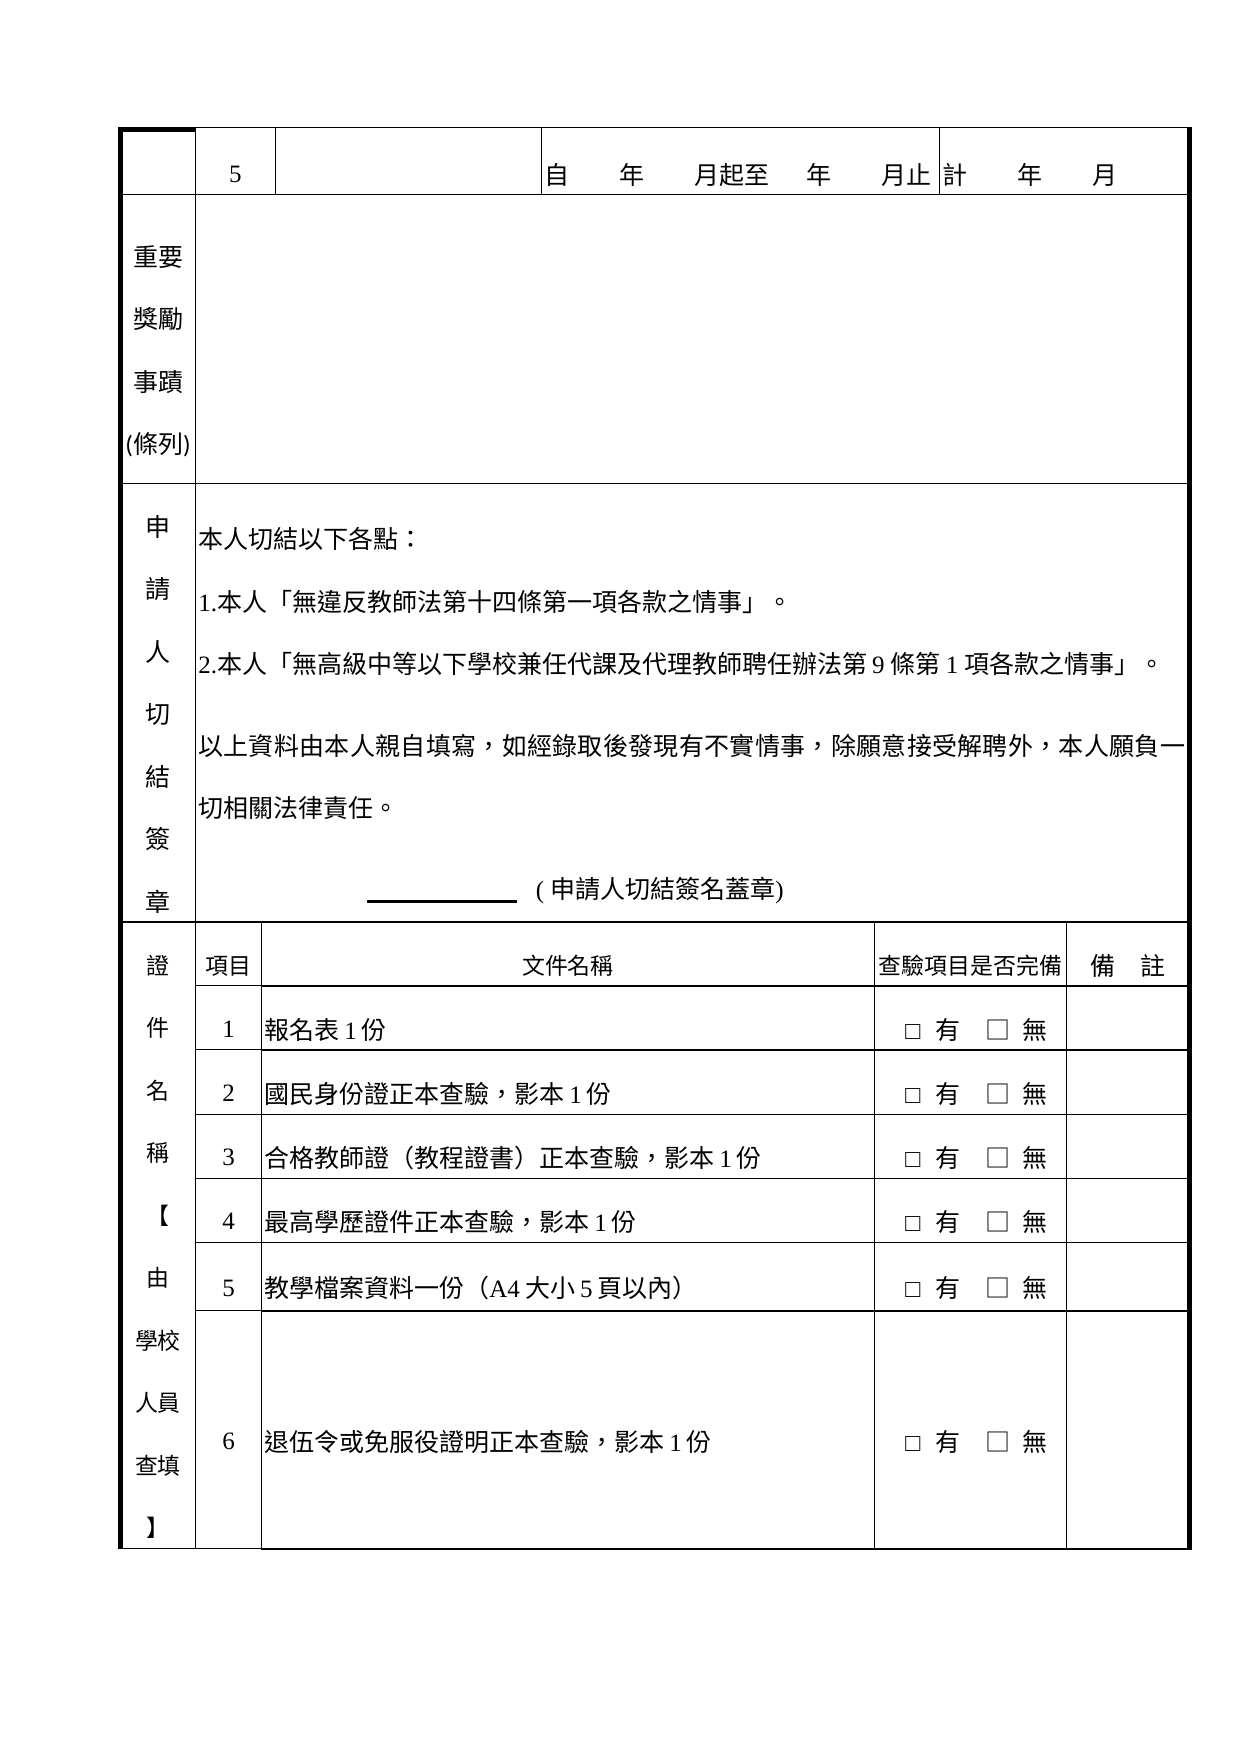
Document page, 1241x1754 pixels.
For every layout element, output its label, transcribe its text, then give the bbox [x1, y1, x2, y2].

table_cell 6 [196, 1311, 261, 1548]
table_cell □ 有 □ 無 [875, 1243, 1066, 1310]
table_cell □ 有 □ 無 [875, 1179, 1066, 1242]
table_cell 備 註 [1067, 923, 1187, 985]
table_cell 重要 獎勵 事蹟 (條列) [123, 195, 195, 483]
table_cell 計 年 月 [940, 128, 1187, 194]
table_cell □ 有 □ 無 [875, 1115, 1066, 1177]
table_header [123, 132, 195, 194]
table_cell 3 [196, 1115, 261, 1177]
table_cell 合格教師證（教程證書）正本查驗，影本1份 [262, 1115, 874, 1177]
table_cell 退伍令或免服役證明正本查驗，影本1份 [262, 1312, 874, 1548]
table_cell 5 [196, 128, 275, 194]
table_cell 2 [196, 1050, 261, 1113]
table_cell [1067, 1051, 1187, 1113]
table_cell □ 有 □ 無 [875, 987, 1066, 1049]
table_cell 教學檔案資料一份（A4大小5頁以內） [262, 1243, 874, 1310]
table_cell [1067, 1243, 1187, 1310]
table_cell 1 [196, 986, 261, 1049]
table_cell 查驗項目是否完備 [875, 923, 1066, 985]
table_cell 文件名稱 [262, 923, 874, 985]
table_cell 申 請 人 切 結 簽 章 [123, 484, 195, 921]
table_cell 報名表1份 [262, 987, 874, 1049]
table_cell [276, 128, 541, 194]
table_cell 5 [196, 1243, 261, 1310]
table_cell 4 [196, 1179, 261, 1242]
table_cell [1067, 1179, 1187, 1242]
table_cell [1067, 1312, 1187, 1548]
table_cell 本人切結以下各點： 1.本人「無違反教師法第十四條第一項各款之情事」。 2.本人「無高級中等以下學校兼任代課及代理教師聘任辦法第9 條第1 項各款之情事」。 以上資料由本人親自填寫，如經錄取後發現有不實情事，除願意接受解聘外，本人願負一切相關法律責任。 ( 申請人切結簽名蓋章) [196, 484, 1187, 921]
table_cell 自 年 月起至 年 月止 [542, 128, 939, 194]
table_cell □ 有 □ 無 [875, 1051, 1066, 1113]
table_cell □ 有 □ 無 [875, 1312, 1066, 1548]
table_cell 最高學歷證件正本查驗，影本1份 [262, 1179, 874, 1242]
table_cell [1067, 1115, 1187, 1177]
table_cell [1067, 987, 1187, 1049]
table_cell 國民身份證正本查驗，影本1份 [262, 1051, 874, 1113]
table_cell [196, 195, 1187, 483]
table_cell 項目 [196, 923, 261, 985]
table_cell 證 件 名 稱 【由 學校 人員查填 】 [123, 923, 195, 1548]
